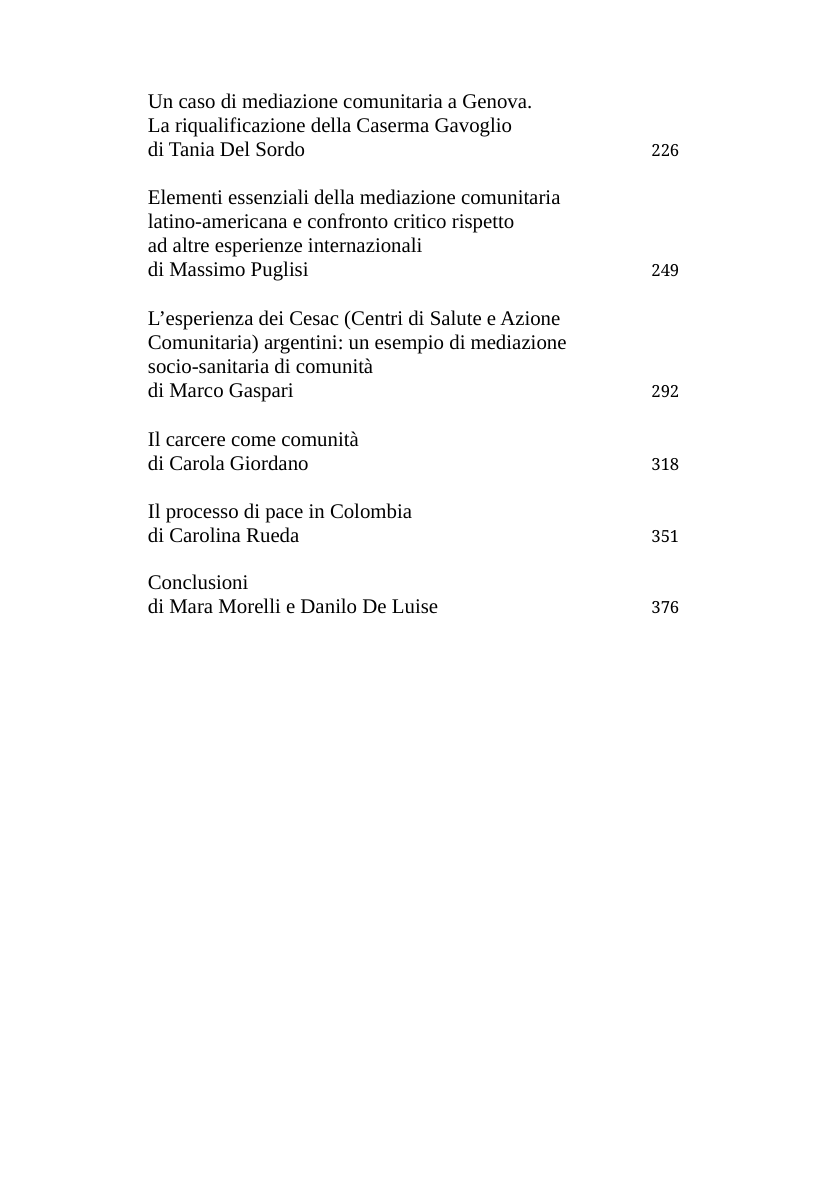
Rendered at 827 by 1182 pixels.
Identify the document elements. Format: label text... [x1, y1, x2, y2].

text Comunitaria) argentini: un esempio di mediazione [148, 330, 679, 354]
text latino-americana e confronto critico rispetto [148, 209, 679, 233]
text Elementi essenziali della mediazione comunitaria [148, 185, 679, 209]
text di Mara Morelli e Danilo De Luise 376 [148, 594, 679, 618]
text Il carcere come comunità [148, 426, 679, 451]
text Il processo di pace in Colombia [148, 499, 679, 523]
text Conclusioni [148, 570, 679, 594]
text di Carola Giordano 318 [148, 451, 679, 475]
text Un caso di mediazione comunitaria a Genova. [148, 89, 679, 113]
text di Massimo Puglisi 249 [148, 257, 679, 282]
text ad altre esperienze internazionali [148, 233, 679, 257]
text di Tania Del Sordo 226 [148, 137, 679, 161]
text La riqualificazione della Caserma Gavoglio [148, 113, 679, 137]
text di Marco Gaspari 292 [148, 378, 679, 402]
text L’esperienza dei Cesac (Centri di Salute e Azione [148, 306, 679, 330]
text socio-sanitaria di comunità [148, 354, 679, 378]
text di Carolina Rueda 351 [148, 523, 679, 547]
